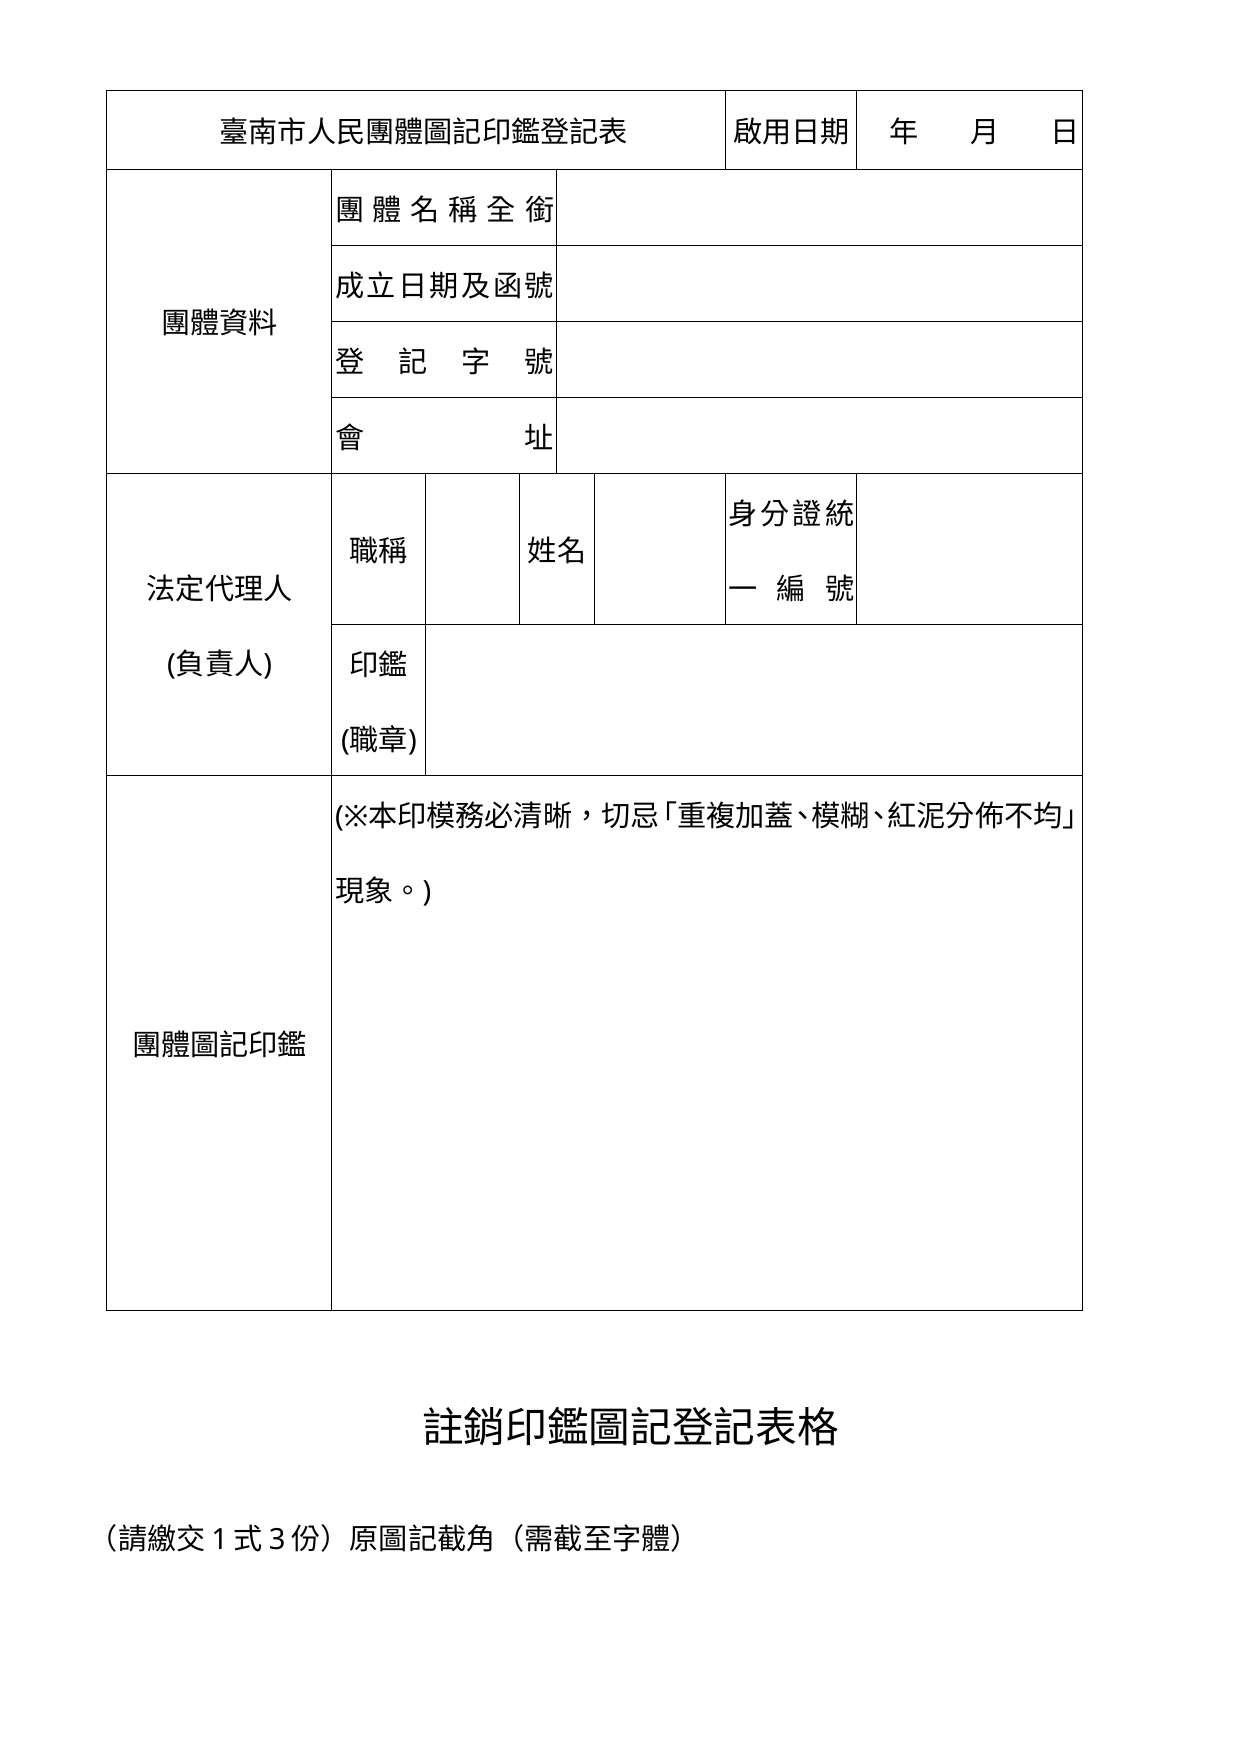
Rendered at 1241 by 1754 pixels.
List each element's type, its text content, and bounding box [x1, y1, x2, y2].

table_header 臺南市人民團體圖記印鑑登記表 [107, 91, 725, 169]
table_cell [857, 474, 1082, 624]
table_cell 職稱 [332, 474, 425, 624]
table_cell 會址 [332, 398, 556, 473]
table_cell 成立日期及函號 [332, 246, 556, 321]
text 註銷印鑑圖記登記表格 [89, 1386, 1152, 1461]
table_cell (※本印模務必清晰，切忌「重複加蓋、模糊、紅泥分佈不均」現象。) [332, 776, 1082, 1310]
table_cell 團體名稱全銜 [332, 170, 556, 245]
table_cell [557, 246, 1082, 321]
table_cell [426, 625, 1082, 775]
text （請繳交1式3份）原圖記截角（需截至字體） [89, 1499, 1152, 1574]
table_cell 身分證統一編號 [726, 474, 856, 624]
table_cell [557, 398, 1082, 473]
table_cell 登記字號 [332, 322, 556, 397]
table_header 年 月 日 [857, 91, 1082, 169]
table_cell [557, 322, 1082, 397]
table_cell 團體圖記印鑑 [107, 776, 331, 1310]
table_cell 姓名 [520, 474, 594, 624]
table_header 啟用日期 [726, 91, 856, 169]
table_cell 印鑑 (職章) [332, 625, 425, 775]
table_cell [557, 170, 1082, 245]
table_cell 法定代理人 (負責人) [107, 474, 331, 775]
table_cell [595, 474, 725, 624]
table_cell [426, 474, 519, 624]
table_cell 團體資料 [107, 170, 331, 473]
